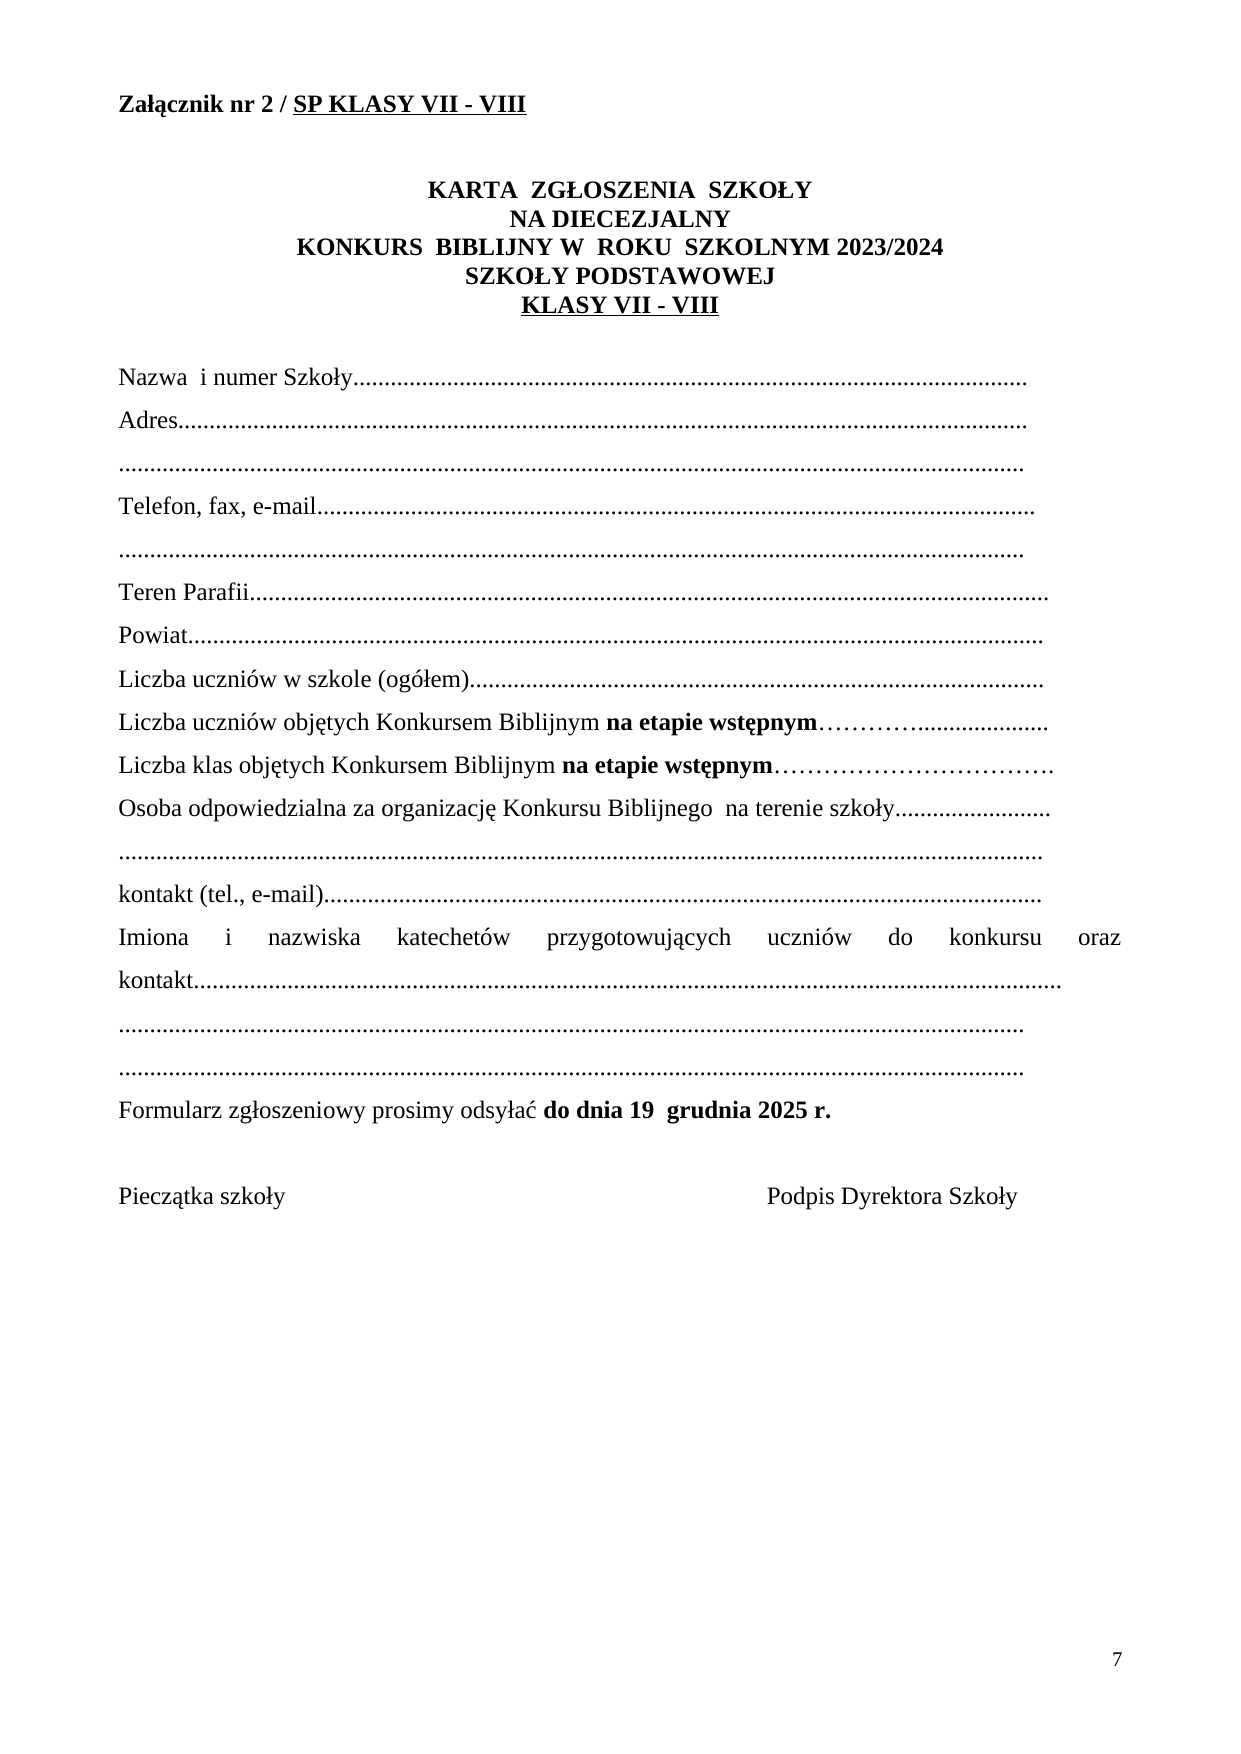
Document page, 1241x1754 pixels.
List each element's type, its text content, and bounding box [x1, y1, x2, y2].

text .................................................................................................................................................... [118, 836, 1122, 865]
text Teren Parafii................................................................................................................................ [118, 577, 1122, 606]
text Formularz zgłoszeniowy prosimy odsyłać do dnia 19 grudnia 2025 r. [118, 1095, 1122, 1124]
text Adres........................................................................................................................................ [118, 405, 1122, 434]
text KARTA ZGŁOSZENIA SZKOŁY [118, 175, 1122, 204]
text Załącznik nr 2 / SP KLASY VII - VIII [118, 89, 1122, 117]
text Powiat......................................................................................................................................... [118, 621, 1122, 649]
text Telefon, fax, e-mail................................................................................................................... [118, 491, 1122, 520]
text KLASY VII - VIII [118, 290, 1122, 319]
text ................................................................................................................................................. [118, 448, 1122, 477]
text Liczba uczniów objętych Konkursem Biblijnym na etapie wstępnym…………..................... [118, 707, 1122, 736]
text ................................................................................................................................................. [118, 1009, 1122, 1037]
text ................................................................................................................................................. [118, 1052, 1122, 1081]
text Liczba uczniów w szkole (ogółem)............................................................................................ [118, 664, 1122, 692]
text Osoba odpowiedzialna za organizację Konkursu Biblijnego na terenie szkoły......................... [118, 793, 1122, 822]
text ................................................................................................................................................. [118, 534, 1122, 563]
text SZKOŁY PODSTAWOWEJ [118, 261, 1122, 290]
text kontakt (tel., e-mail)................................................................................................................... [118, 879, 1122, 908]
text Pieczątka szkoły Podpis Dyrektora Szkoły [118, 1181, 1122, 1210]
text NA DIECEZJALNY KONKURS BIBLIJNY W ROKU SZKOLNYM 2023/2024 [118, 204, 1122, 261]
text Imiona i nazwiska katechetów przygotowujących uczniów do konkursu oraz kontakt........................................................................................................................................... [118, 922, 1122, 994]
text Liczba klas objętych Konkursem Biblijnym na etapie wstępnym……………………………. [118, 750, 1122, 779]
text Nazwa i numer Szkoły............................................................................................................ [118, 362, 1122, 391]
